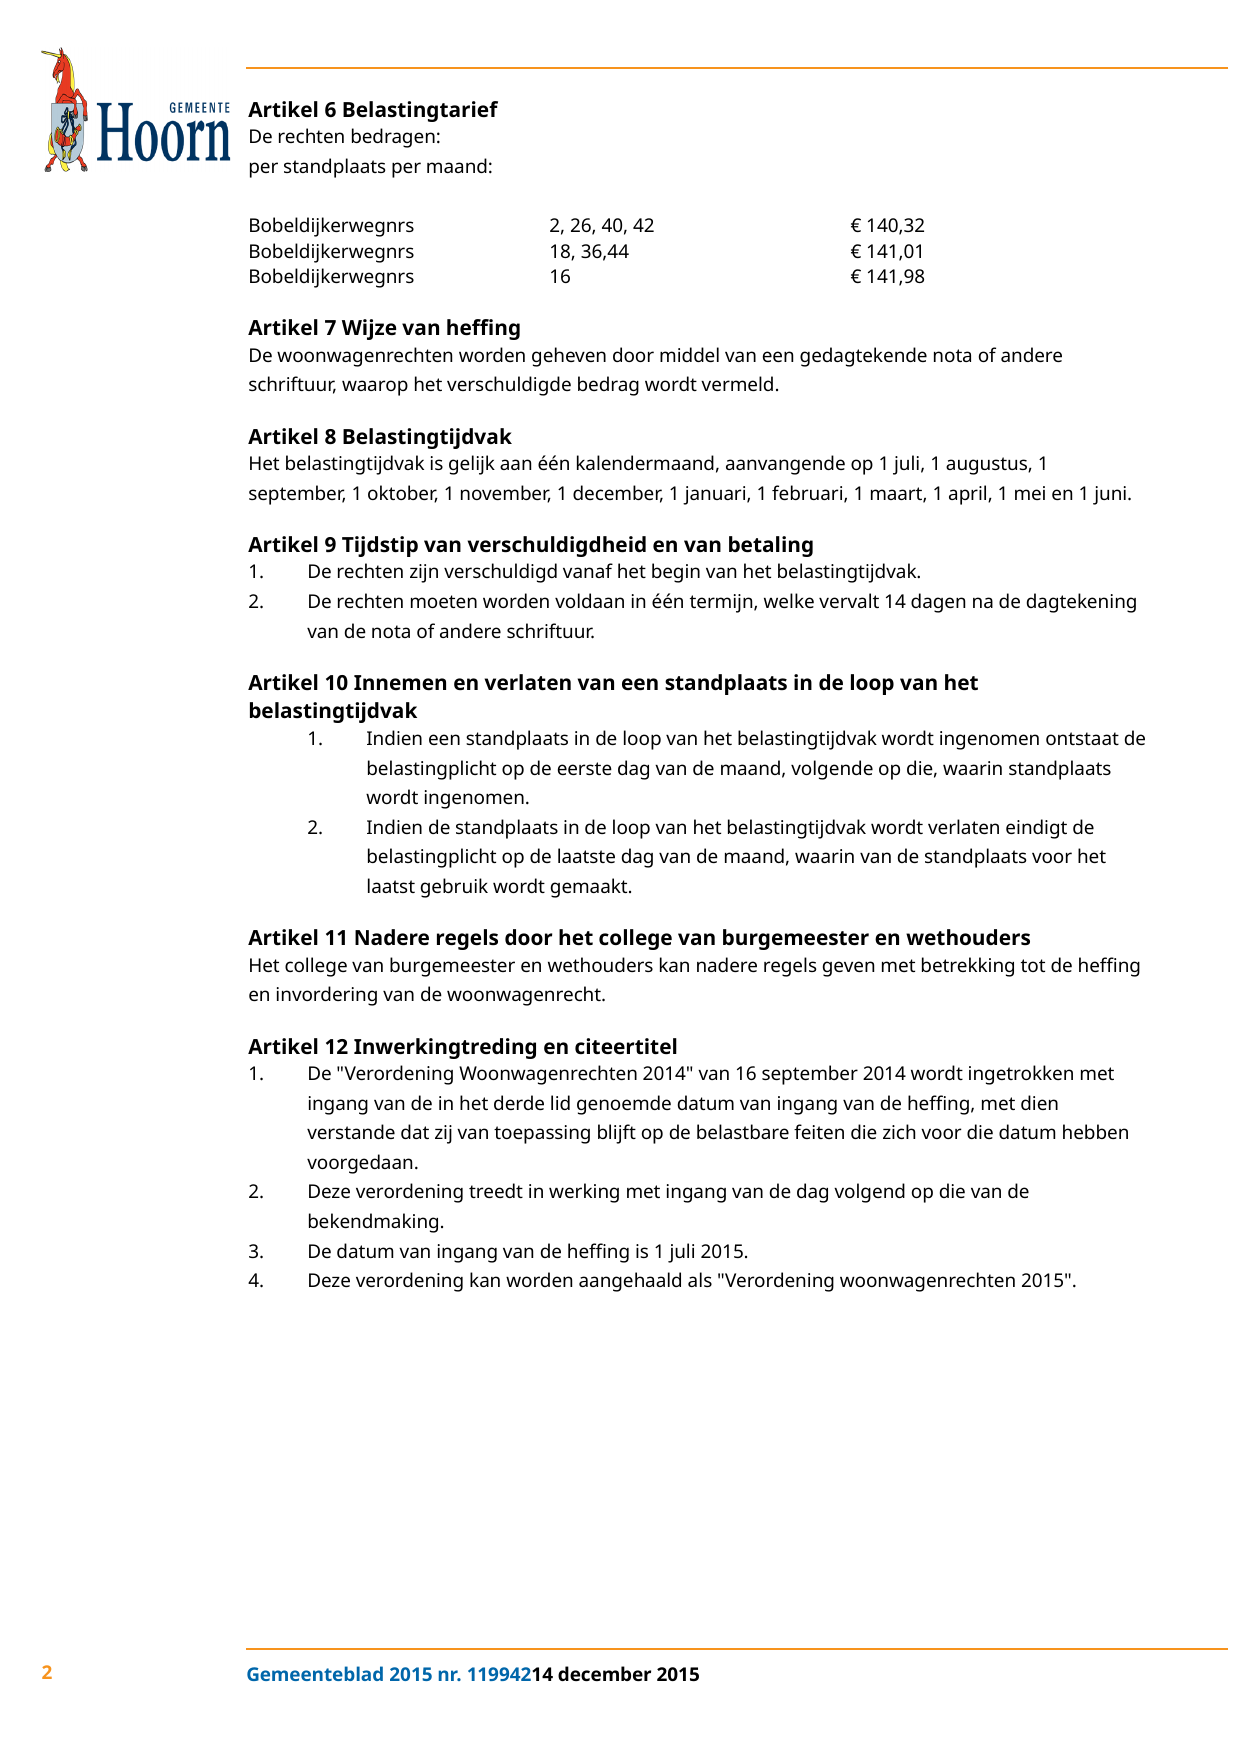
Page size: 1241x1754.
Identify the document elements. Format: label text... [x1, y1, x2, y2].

text Artikel 8 Belastingtijdvak [248, 422, 1152, 450]
text per standplaats per maand: [248, 153, 1152, 178]
table_header € 140,32 [850, 212, 1152, 238]
table_header Bobeldijkerwegnrs [248, 212, 549, 238]
list De datum van ingang van de heffing is 1 juli 2015. [248, 1238, 1152, 1263]
table_cell Bobeldijkerwegnrs [248, 238, 549, 263]
list De "Verordening Woonwagenrechten 2014" van 16 september 2014 wordt ingetrokken met ingang van de in het derde lid genoemde datum van ingang van de heffing, met dien verstande dat zij van toepassing blijft op de belastbare feiten die zich voor die datum hebben voorgedaan. [248, 1060, 1152, 1175]
table_cell € 141,98 [850, 264, 1152, 289]
text Het college van burgemeester en wethouders kan nadere regels geven met betrekking tot de heffing en invordering van de woonwagenrecht. [248, 952, 1152, 1007]
text Artikel 12 Inwerkingtreding en citeertitel [248, 1032, 1152, 1060]
table_cell 18, 36,44 [549, 238, 850, 263]
list De rechten moeten worden voldaan in één termijn, welke vervalt 14 dagen na de dagtekening van de nota of andere schriftuur. [248, 588, 1152, 643]
text Artikel 9 Tijdstip van verschuldigdheid en van betaling [248, 530, 1152, 559]
text Artikel 7 Wijze van heffing [248, 313, 1152, 342]
list Indien een standplaats in de loop van het belastingtijdvak wordt ingenomen ontstaat de belastingplicht op de eerste dag van de maand, volgende op die, waarin standplaats wordt ingenomen. [307, 725, 1152, 810]
list Indien de standplaats in de loop van het belastingtijdvak wordt verlaten eindigt de belastingplicht op de laatste dag van de maand, waarin van de standplaats voor het laatst gebruik wordt gemaakt. [307, 814, 1152, 899]
text Artikel 11 Nadere regels door het college van burgemeester en wethouders [248, 923, 1152, 952]
table_cell 16 [549, 264, 850, 289]
list Deze verordening kan worden aangehaald als "Verordening woonwagenrechten 2015". [248, 1267, 1152, 1293]
text De woonwagenrechten worden geheven door middel van een gedagtekende nota of andere schriftuur, waarop het verschuldigde bedrag wordt vermeld. [248, 342, 1152, 397]
text Het belastingtijdvak is gelijk aan één kalendermaand, aanvangende op 1 juli, 1 augustus, 1 september, 1 oktober, 1 november, 1 december, 1 januari, 1 februari, 1 maart, 1 april, 1 mei en 1 juni. [248, 450, 1152, 506]
table_cell Bobeldijkerwegnrs [248, 264, 549, 289]
picture [41, 47, 231, 172]
text Artikel 10 Innemen en verlaten van een standplaats in de loop van het belastingtijdvak [248, 668, 1152, 725]
text De rechten bedragen: [248, 123, 1152, 149]
table_header 2, 26, 40, 42 [549, 212, 850, 238]
list Deze verordening treedt in werking met ingang van de dag volgend op die van de bekendmaking. [248, 1179, 1152, 1234]
table_cell € 141,01 [850, 238, 1152, 263]
text Artikel 6 Belastingtarief [248, 95, 1152, 123]
list De rechten zijn verschuldigd vanaf het begin van het belastingtijdvak. [248, 559, 1152, 584]
